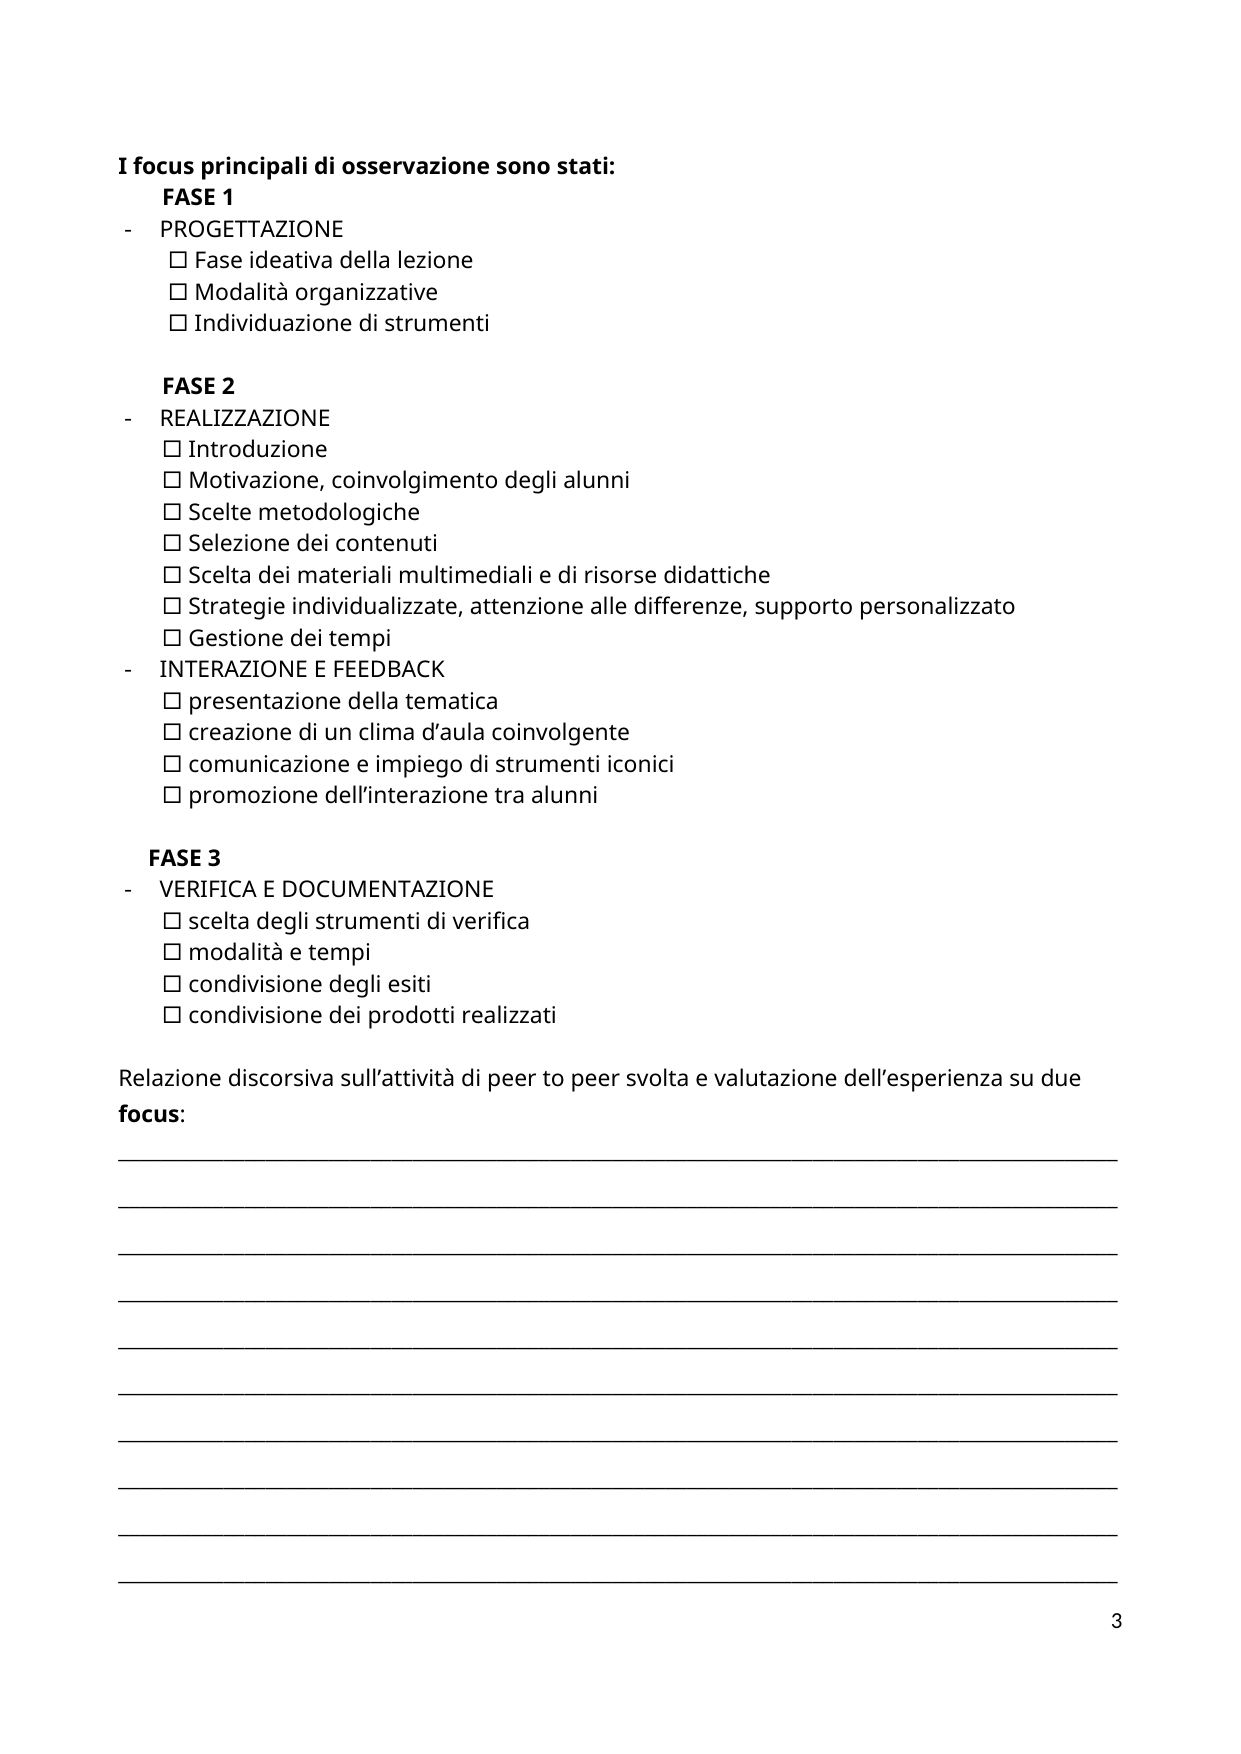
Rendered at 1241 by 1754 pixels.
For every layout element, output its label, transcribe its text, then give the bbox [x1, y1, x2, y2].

text  condivisione degli esiti [162, 968, 1122, 999]
list PROGETTAZIONE [124, 213, 1122, 244]
text FASE 1 [162, 181, 1122, 212]
text  Motivazione, coinvolgimento degli alunni [162, 464, 1122, 496]
list VERIFICA E DOCUMENTAZIONE [124, 873, 1122, 904]
text  modalità e tempi [162, 936, 1122, 967]
text  Gestione dei tempi [162, 622, 1122, 653]
text  Fase ideativa della lezione [162, 244, 1122, 275]
text  Selezione dei contenuti [162, 527, 1122, 558]
text  Strategie individualizzate, attenzione alle differenze, supporto personalizzato [162, 590, 1122, 621]
text  comunicazione e impiego di strumenti iconici [162, 747, 1122, 779]
text  presentazione della tematica [162, 684, 1122, 716]
text  scelta degli strumenti di verifica [162, 905, 1122, 936]
text  promozione dell’interazione tra alunni [162, 779, 1122, 810]
text  Scelta dei materiali multimediali e di risorse didattiche [162, 559, 1122, 590]
text  Scelte metodologiche [162, 496, 1122, 527]
text  Modalità organizzative [162, 276, 1122, 307]
list INTERAZIONE E FEEDBACK [124, 653, 1122, 684]
text FASE 2 [162, 370, 1122, 401]
text ______________________________________________________________________________________________________________________________________________________________________________________________________________________________________________________________________________________________________________________________________________________________________________________________________________________________________________________________________________________________________________________________________________________________________________________________________________________________________________________________________________________________________________________________________________________________________________________________________________________________________________________________________________________________________________________________________________________________________________________ [118, 1134, 1122, 1587]
text I focus principali di osservazione sono stati: [118, 150, 1122, 181]
text  Introduzione [162, 433, 1122, 464]
text  creazione di un clima d’aula coinvolgente [162, 716, 1122, 747]
text  condivisione dei prodotti realizzati [162, 999, 1122, 1030]
text  Individuazione di strumenti [162, 307, 1122, 338]
text FASE 3 [118, 842, 1122, 873]
list REALIZZAZIONE [124, 401, 1122, 433]
text Relazione discorsiva sull’attività di peer to peer svolta e valutazione dell’esperienza su due focus: [118, 1062, 1122, 1129]
